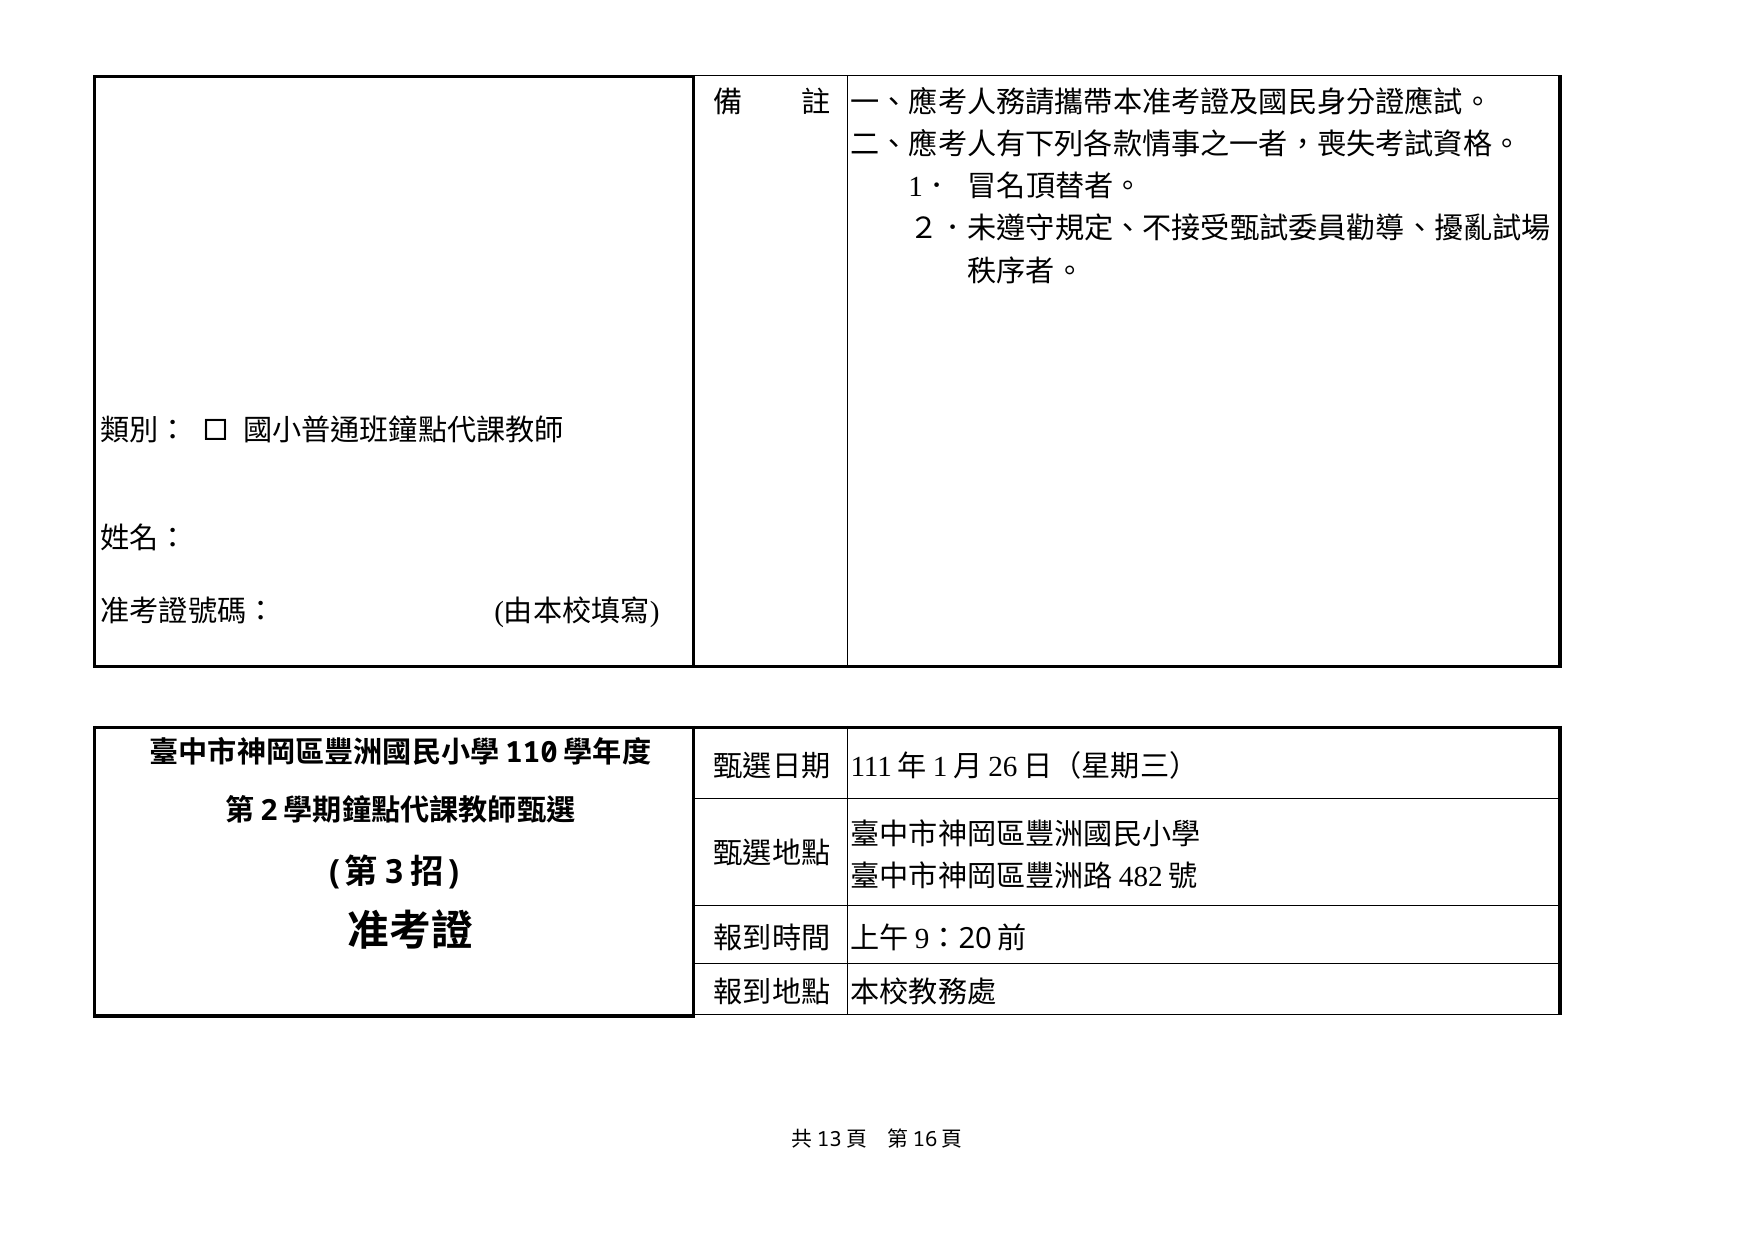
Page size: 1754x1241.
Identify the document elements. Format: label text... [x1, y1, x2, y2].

table_cell 甄選地點 [695, 799, 847, 905]
table_header 111年1月26日（星期三） [848, 729, 1558, 798]
table_cell 報到地點 [695, 964, 847, 1014]
table_cell 本校教務處 [848, 964, 1558, 1014]
table_cell 一、應考人務請攜帶本准考證及國民身分證應試。 二、應考人有下列各款情事之一者，喪失考試資格。 冒名頂替者。 ２．未遵守規定、不接受甄試委員勸導、擾亂試場秩序者。 [848, 76, 1558, 665]
table_header 類別：  國小普通班鐘點代課教師 姓名： 准考證號碼： (由本校填寫) [96, 78, 692, 665]
table_cell 上午9：20前 [848, 906, 1558, 962]
table_cell 備 註 [695, 76, 847, 665]
table_header 甄選日期 [695, 729, 847, 798]
table_header 臺中市神岡區豐洲國民小學110學年度 第2學期鐘點代課教師甄選 (第3招) 准考證 [96, 729, 692, 1014]
table_cell 報到時間 [695, 906, 847, 962]
table_cell 臺中市神岡區豐洲國民小學 臺中市神岡區豐洲路482號 [848, 799, 1558, 905]
